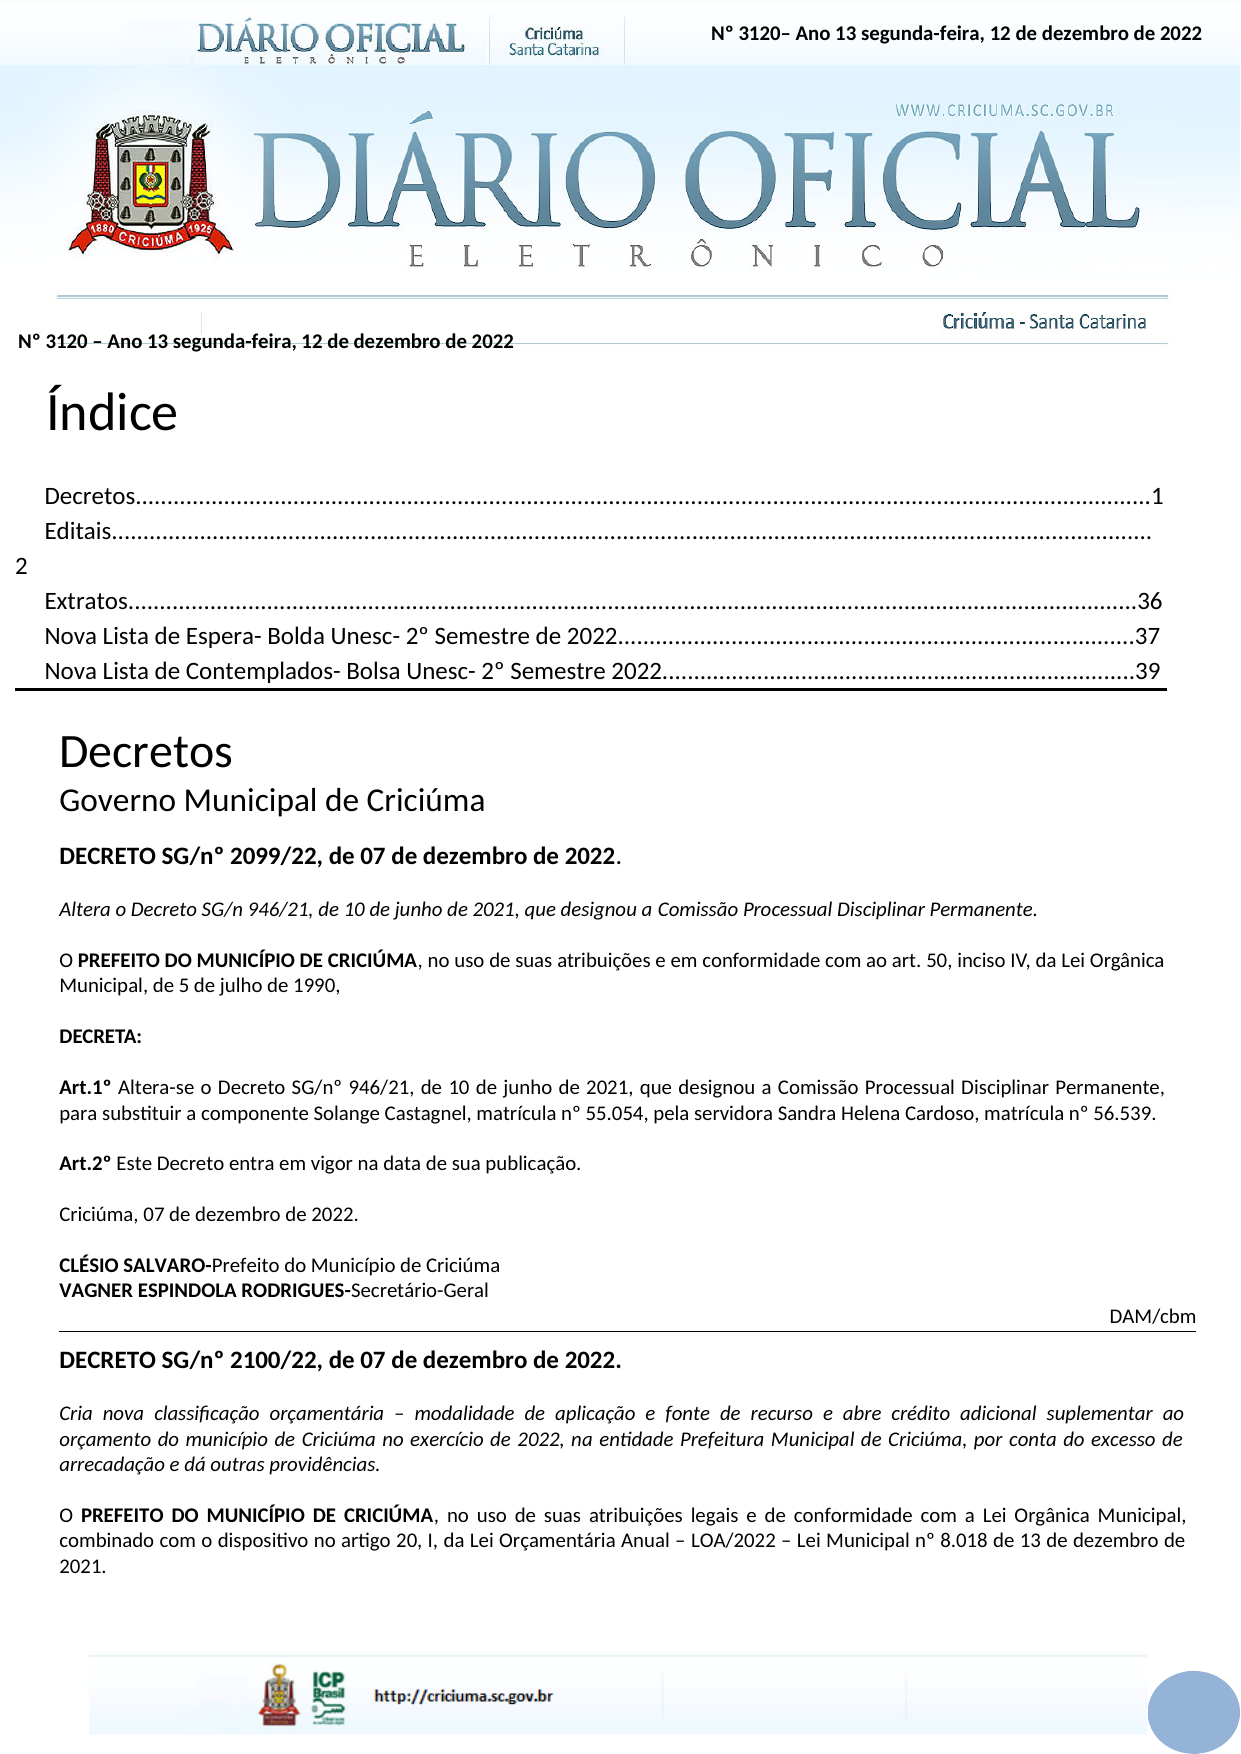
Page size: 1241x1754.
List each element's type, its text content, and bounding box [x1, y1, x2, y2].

text DECRETA: [59, 1023, 1167, 1049]
text O PREFEITO DO MUNICÍPIO DE CRICIÚMA, no uso de suas atribuições legais e de conformidade com a Lei Orgânica Municipal, combinado com o dispositivo no artigo 20, I, da Lei Orçamentária Anual – LOA/2022 – Lei Municipal nº 8.018 de 13 de dezembro de 2021. [59, 1502, 1188, 1578]
text Altera o Decreto SG/n 946/21, de 10 de junho de 2021, que designou a Comissão Processual Disciplinar Permanente. [59, 896, 1162, 922]
text O PREFEITO DO MUNICÍPIO DE CRICIÚMA, no uso de suas atribuições e em conformidade com ao art. 50, inciso IV, da Lei Orgânica Municipal, de 5 de julho de 1990, [59, 947, 1167, 998]
text Governo Municipal de Criciúma [59, 779, 1167, 820]
text CLÉSIO SALVARO-Prefeito do Município de Criciúma [59, 1252, 1240, 1278]
text VAGNER ESPINDOLA RODRIGUES-Secretário-Geral [59, 1278, 1240, 1303]
text Extratos................................................................................................................................................................36 [15, 585, 1167, 616]
text Cria nova classificação orçamentária – modalidade de aplicação e fonte de recurso e abre crédito adicional suplementar ao orçamento do município de Criciúma no exercício de 2022, na entidade Prefeitura Municipal de Criciúma, por conta do excesso de arrecadação e dá outras providências. [59, 1400, 1188, 1477]
text Decretos [59, 721, 1167, 779]
text Editais.....................................................................................................................................................................2 [15, 515, 1167, 581]
text Art.2º Este Decreto entra em vigor na data de sua publicação. [59, 1151, 1167, 1176]
text DECRETO SG/nº 2100/22, de 07 de dezembro de 2022. [59, 1344, 1168, 1375]
text Art.1º Altera-se o Decreto SG/nº 946/21, de 10 de junho de 2021, que designou a Comissão Processual Disciplinar Permanente, para substituir a componente Solange Castagnel, matrícula nº 55.054, pela servidora Sandra Helena Cardoso, matrícula nº 56.539. [59, 1074, 1167, 1125]
text Decretos.................................................................................................................................................................1 [15, 480, 1167, 511]
text DAM/cbm [59, 1303, 1196, 1331]
text Nova Lista de Contemplados- Bolsa Unesc- 2º Semestre 2022...........................................................................39 [15, 655, 1167, 688]
text Criciúma, 07 de dezembro de 2022. [59, 1201, 1167, 1227]
text Nova Lista de Espera- Bolda Unesc- 2º Semestre de 2022..................................................................................37 [15, 620, 1167, 651]
text DECRETO SG/nº 2099/22, de 07 de dezembro de 2022. [59, 841, 1181, 871]
